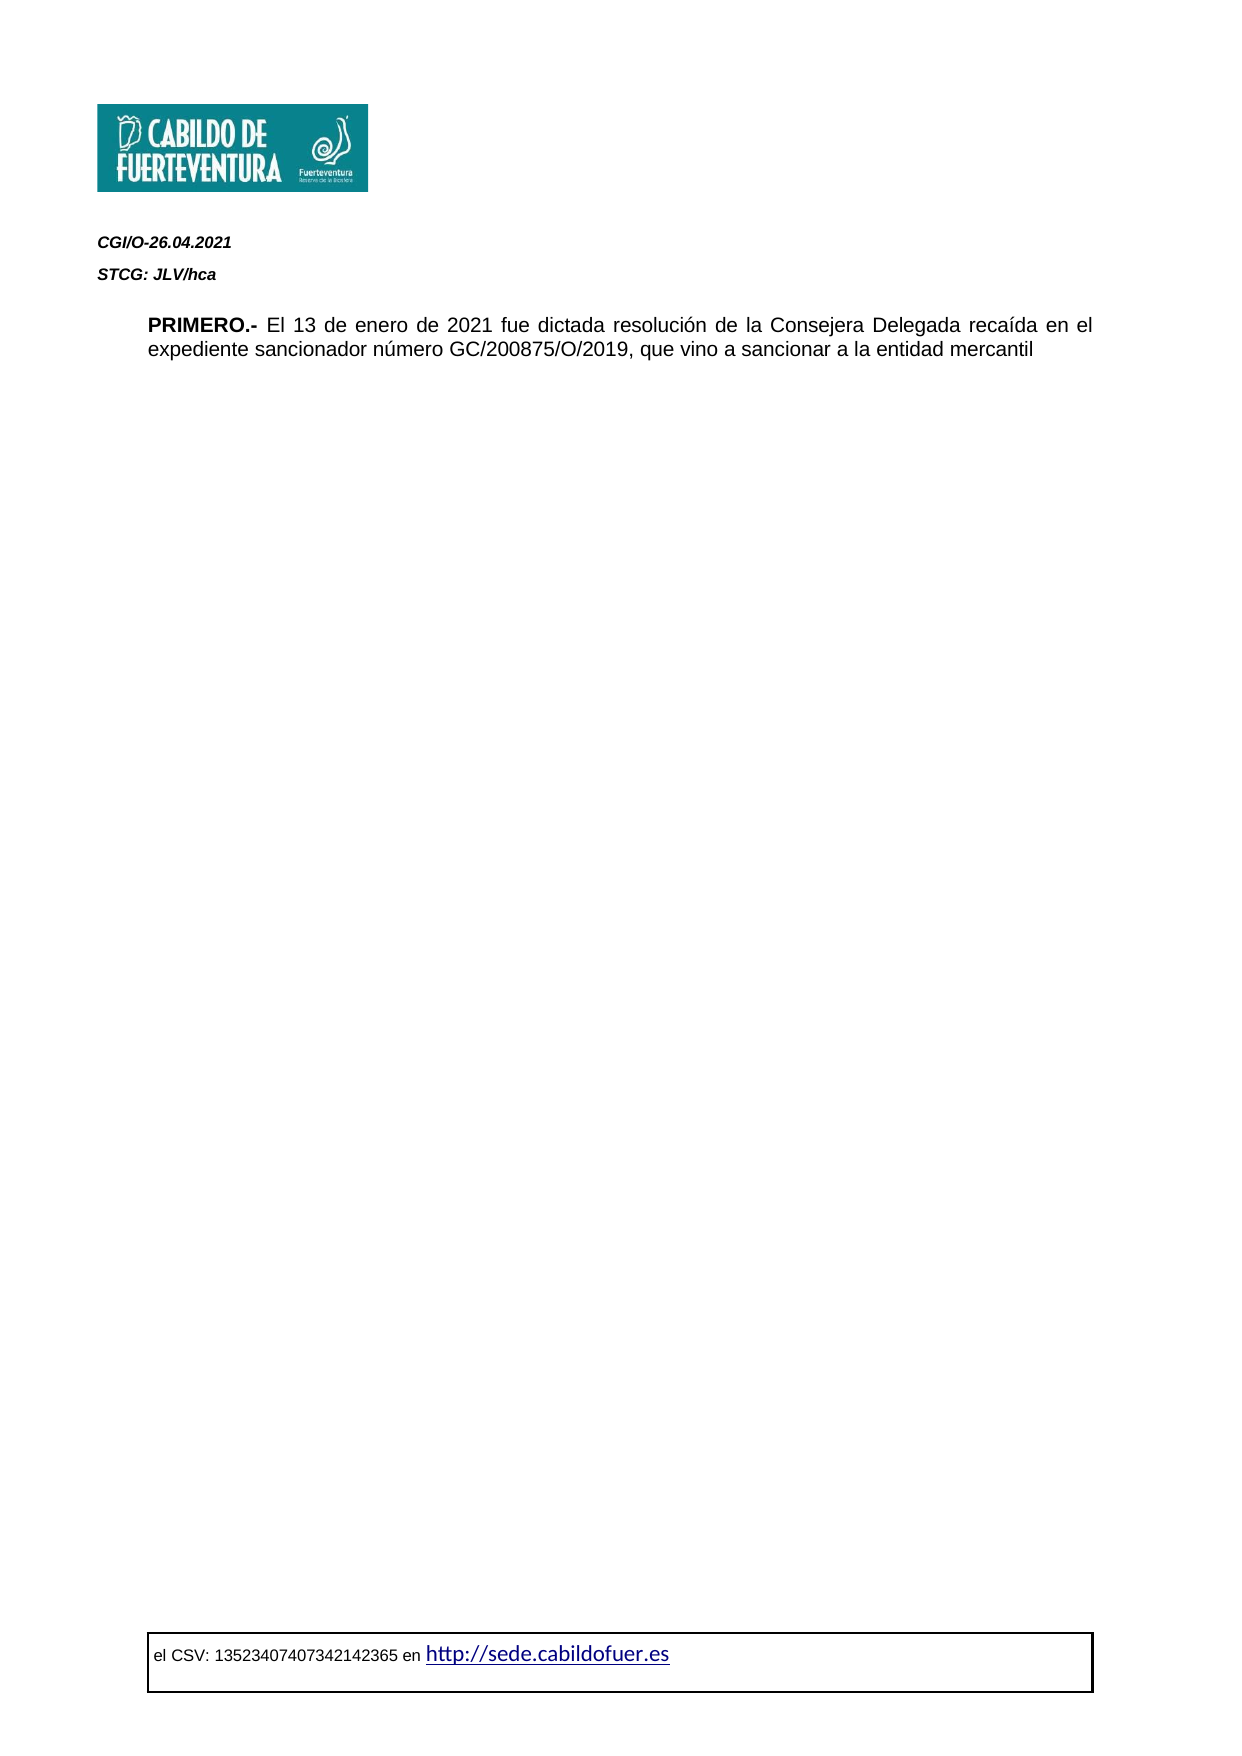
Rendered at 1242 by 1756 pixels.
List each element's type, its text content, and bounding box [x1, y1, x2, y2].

text PRIMERO.- El 13 de enero de 2021 fue dictada resolución de la Consejera Delegada recaída en el expediente sancionador número GC/200875/O/2019, que vino a sancionar a la entidad mercantil [148, 313, 1093, 361]
